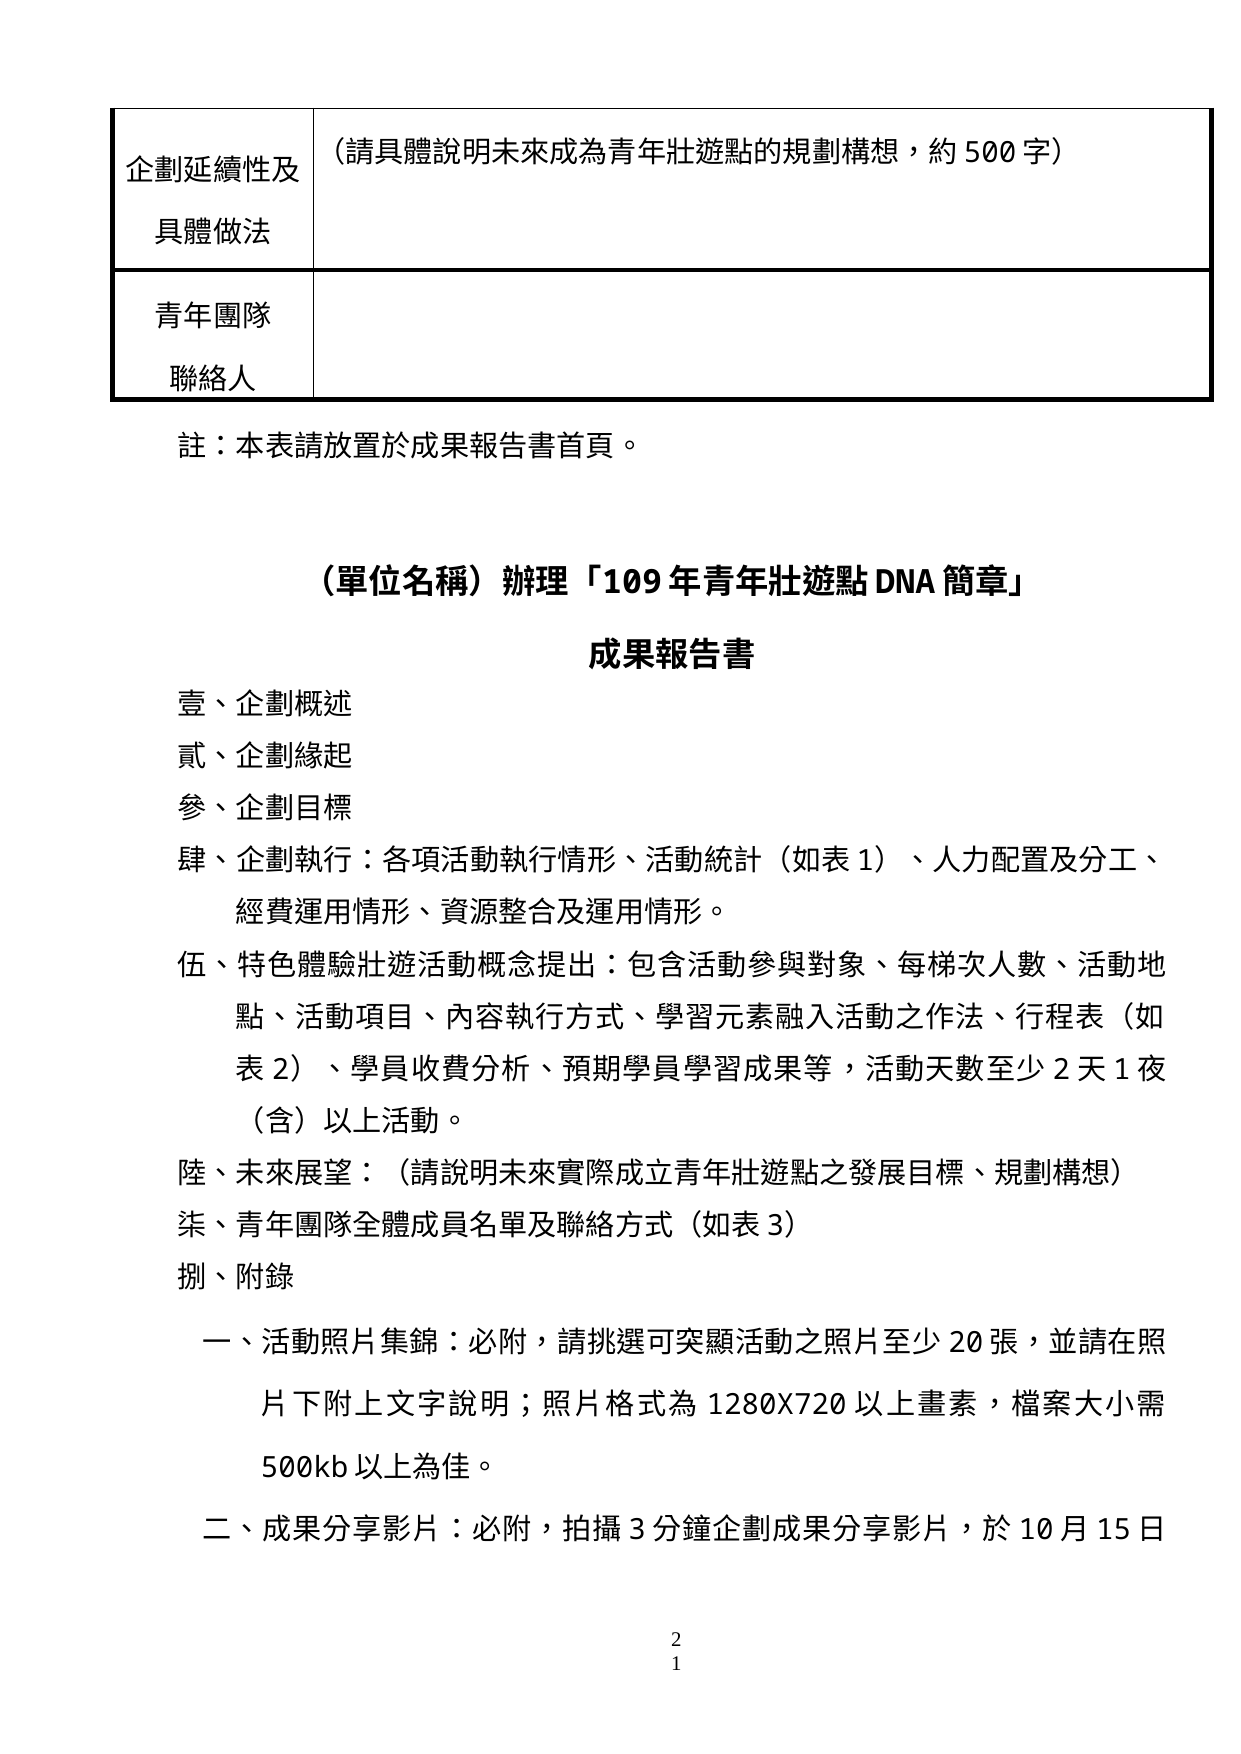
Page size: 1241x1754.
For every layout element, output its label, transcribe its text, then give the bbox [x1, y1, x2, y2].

table_cell 青年團隊 聯絡人 [115, 272, 313, 397]
text 肆、企劃執行：各項活動執行情形、活動統計（如表1）、人力配置及分工、經費運用情形、資源整合及運用情形。 [177, 829, 1167, 933]
text 柒、青年團隊全體成員名單及聯絡方式（如表3） [177, 1194, 1167, 1246]
table_cell （請具體說明未來成為青年壯遊點的規劃構想，約500字） [314, 109, 1209, 268]
text 一、活動照片集錦：必附，請挑選可突顯活動之照片至少20張，並請在照片下附上文字說明；照片格式為1280X720以上畫素，檔案大小需500kb以上為佳。 [202, 1298, 1167, 1485]
text 陸、未來展望：（請說明未來實際成立青年壯遊點之發展目標、規劃構想） [177, 1142, 1167, 1194]
text 捌、附錄 [177, 1246, 1167, 1298]
text 註：本表請放置於成果報告書首頁。 [177, 402, 1167, 464]
text 伍、特色體驗壯遊活動概念提出：包含活動參與對象、每梯次人數、活動地點、活動項目、內容執行方式、學習元素融入活動之作法、行程表（如表2）、學員收費分析、預期學員學習成果等，活動天數至少2天1夜（含）以上活動。 [177, 933, 1167, 1142]
text （單位名稱）辦理「109年青年壯遊點DNA簡章」 [177, 537, 1167, 600]
text 壹、企劃概述 [177, 673, 1167, 725]
table_cell 企劃延續性及具體做法 [115, 109, 313, 268]
text 參、企劃目標 [177, 777, 1167, 829]
text 貳、企劃緣起 [177, 725, 1167, 777]
text 成果報告書 [177, 610, 1167, 673]
table_cell [314, 272, 1209, 397]
text 二、成果分享影片：必附，拍攝3分鐘企劃成果分享影片，於10月15日 [202, 1485, 1167, 1548]
